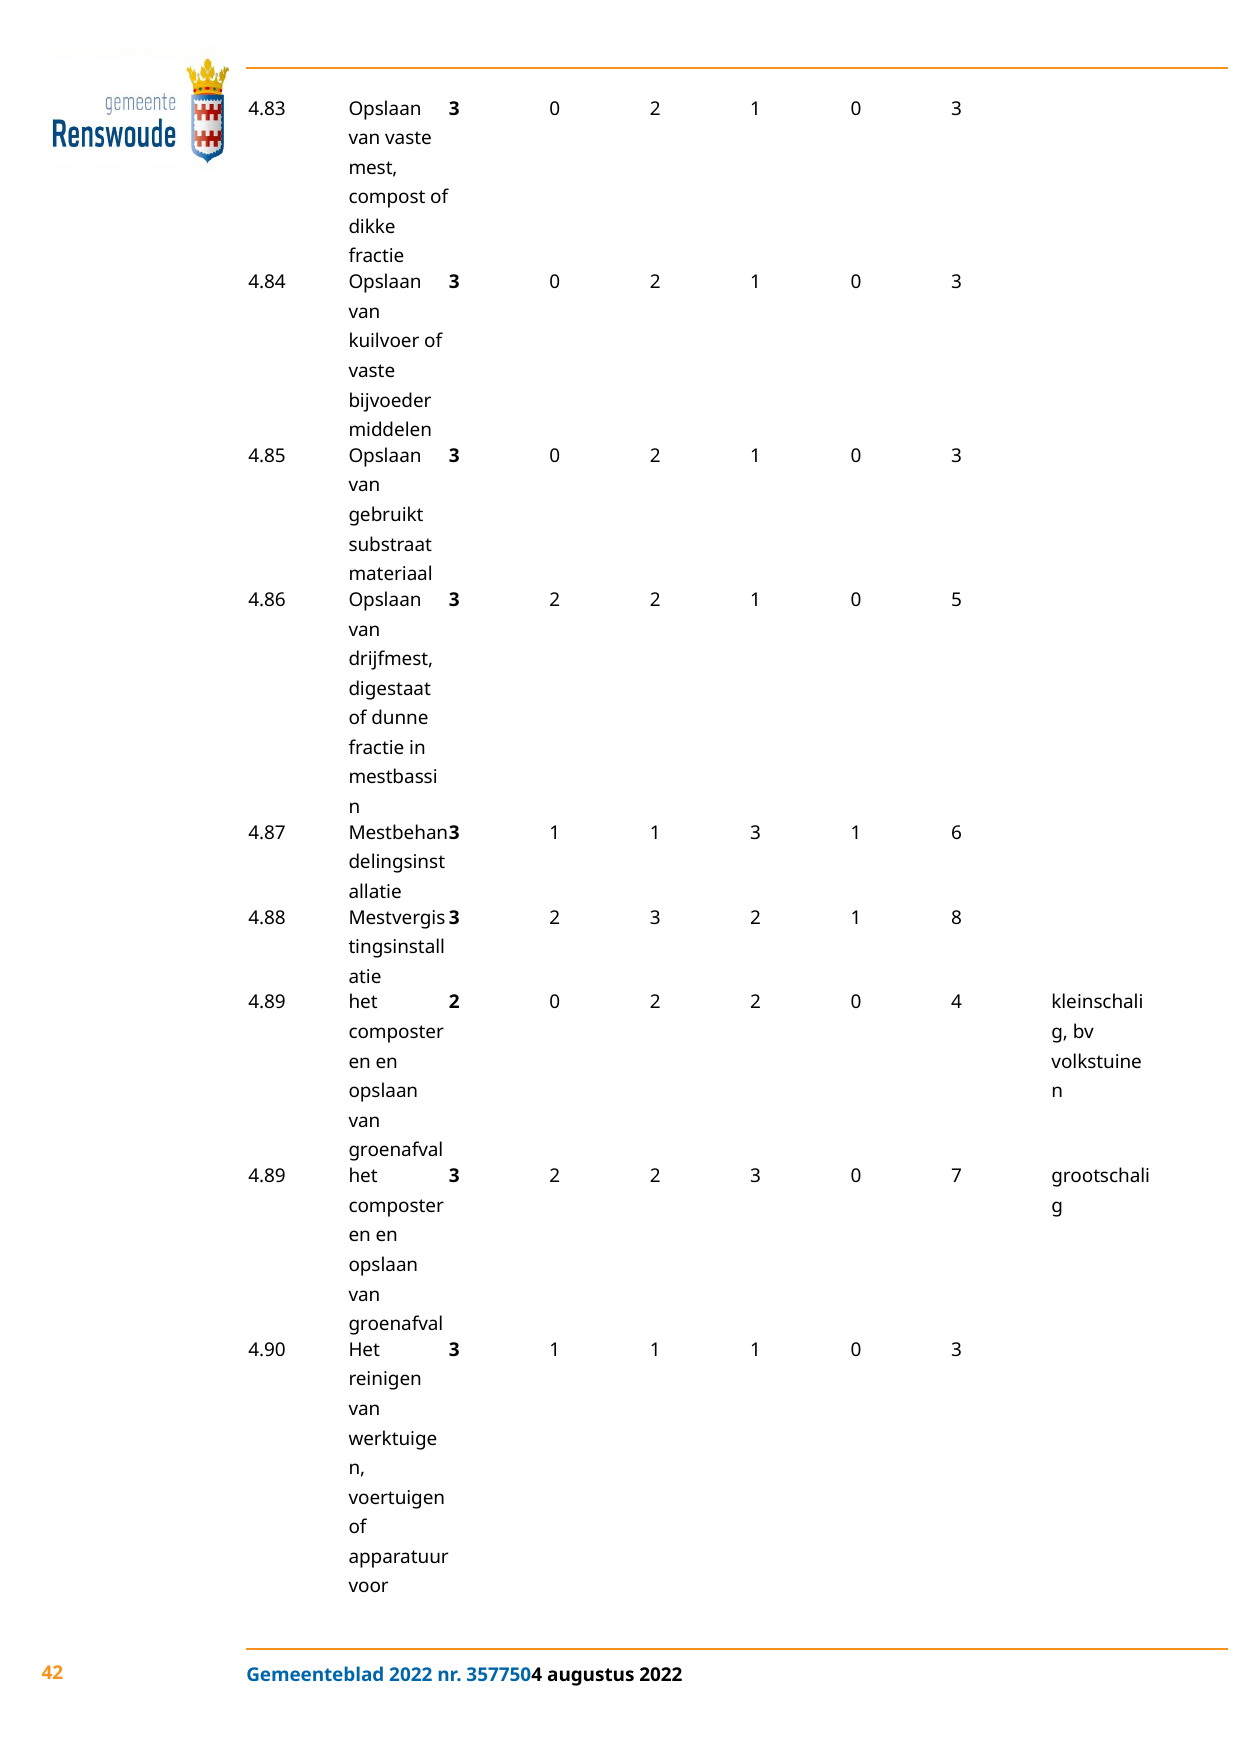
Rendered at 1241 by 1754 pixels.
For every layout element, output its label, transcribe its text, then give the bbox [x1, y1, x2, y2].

table_cell kleinschalig, bv volkstuinen [1051, 989, 1152, 1162]
table_cell 3 [951, 1336, 1051, 1598]
table_cell 3 [449, 442, 549, 586]
table_cell 0 [850, 269, 951, 442]
table_cell 1 [750, 586, 850, 819]
table_cell het composteren en opslaan van groenafval [348, 1163, 449, 1336]
table_cell 0 [850, 586, 951, 819]
table_cell 1 [549, 1336, 649, 1598]
table_cell 0 [549, 989, 649, 1162]
table_cell [1051, 819, 1152, 904]
table_cell 0 [850, 95, 951, 268]
table_cell 1 [750, 269, 850, 442]
table_cell 4.86 [248, 586, 348, 819]
table_cell 2 [650, 586, 750, 819]
table_cell 0 [850, 1336, 951, 1598]
table_cell Opslaan van drijfmest, digestaat of dunne fractie in mestbassin [348, 586, 449, 819]
table_cell Opslaan van kuilvoer of vaste bijvoedermiddelen [348, 269, 449, 442]
table_cell [1051, 269, 1152, 442]
table_cell 1 [650, 1336, 750, 1598]
table_cell [1051, 1336, 1152, 1598]
table_cell 3 [951, 269, 1051, 442]
table_cell 3 [750, 1163, 850, 1336]
table_cell 3 [449, 819, 549, 904]
table_cell 1 [850, 819, 951, 904]
table_cell 3 [449, 586, 549, 819]
picture [41, 47, 231, 172]
table_cell 0 [549, 442, 649, 586]
table_cell 7 [951, 1163, 1051, 1336]
table_cell 8 [951, 904, 1051, 989]
table_cell het composteren en opslaan van groenafval [348, 989, 449, 1162]
table_cell 1 [650, 819, 750, 904]
table_cell 0 [549, 95, 649, 268]
table_cell 5 [951, 586, 1051, 819]
table_cell 0 [850, 989, 951, 1162]
table_cell 1 [750, 442, 850, 586]
table_cell 6 [951, 819, 1051, 904]
table_cell 4.83 [248, 95, 348, 268]
table_cell 1 [549, 819, 649, 904]
table_cell 2 [650, 95, 750, 268]
table_cell 2 [449, 989, 549, 1162]
table_cell 3 [449, 904, 549, 989]
table_cell 2 [549, 1163, 649, 1336]
table_cell grootschalig [1051, 1163, 1152, 1336]
table_cell 4.88 [248, 904, 348, 989]
table_cell 3 [449, 1163, 549, 1336]
table_cell 3 [750, 819, 850, 904]
table_cell 2 [650, 1163, 750, 1336]
table_cell 3 [650, 904, 750, 989]
table_cell 0 [850, 442, 951, 586]
table_cell [1051, 442, 1152, 586]
table_cell [1051, 586, 1152, 819]
table_cell 4.84 [248, 269, 348, 442]
table_cell Opslaan van vaste mest, compost of dikke fractie [348, 95, 449, 268]
table_cell Mestvergistingsinstallatie [348, 904, 449, 989]
table_cell 0 [549, 269, 649, 442]
table_cell 2 [650, 269, 750, 442]
table_cell 4.89 [248, 1163, 348, 1336]
table_cell 0 [850, 1163, 951, 1336]
table_cell 3 [449, 269, 549, 442]
table_cell [1051, 95, 1152, 268]
table_cell 1 [850, 904, 951, 989]
table_cell [1051, 904, 1152, 989]
table_cell 4.90 [248, 1336, 348, 1598]
table_cell 4.87 [248, 819, 348, 904]
table_cell Mestbehandelingsinstallatie [348, 819, 449, 904]
table_cell 2 [549, 904, 649, 989]
table_cell 4 [951, 989, 1051, 1162]
table_cell 1 [750, 95, 850, 268]
table_cell 3 [449, 1336, 549, 1598]
table_cell 2 [650, 989, 750, 1162]
table_cell 3 [449, 95, 549, 268]
table_cell 2 [549, 586, 649, 819]
table_cell 3 [951, 95, 1051, 268]
table_cell 2 [750, 904, 850, 989]
table_cell 2 [750, 989, 850, 1162]
table_cell 1 [750, 1336, 850, 1598]
table_cell 3 [951, 442, 1051, 586]
table_cell 4.89 [248, 989, 348, 1162]
table_cell 2 [650, 442, 750, 586]
table_cell Opslaan van gebruikt substraatmateriaal [348, 442, 449, 586]
table_cell Het reinigen van werktuigen, voertuigen of apparatuur voor [348, 1336, 449, 1598]
table_cell 4.85 [248, 442, 348, 586]
